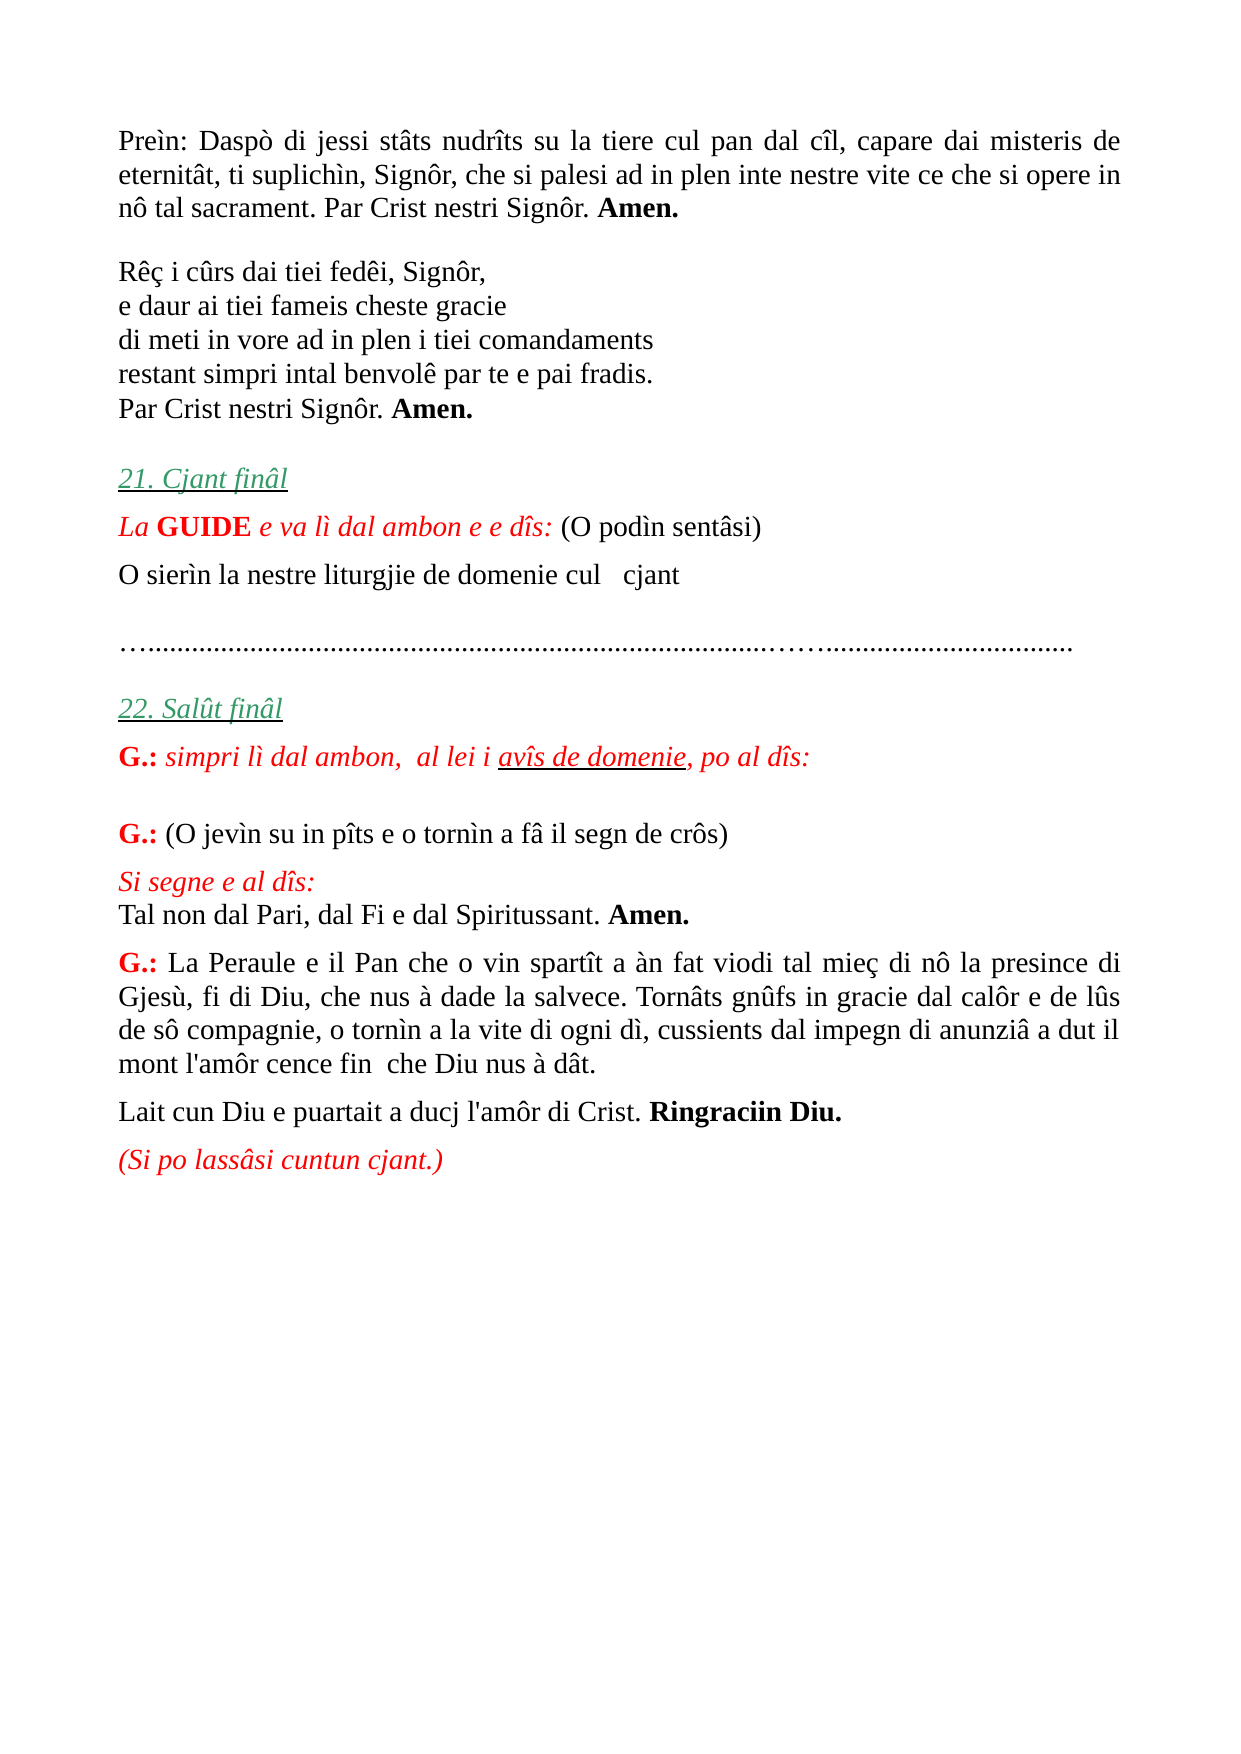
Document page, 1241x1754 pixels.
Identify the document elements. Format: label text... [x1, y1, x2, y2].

text G.: (O jevìn su in pîts e o tornìn a fâ il segn de crôs) [118, 816, 1122, 849]
text La GUIDE e va lì dal ambon e e dîs: (O podìn sentâsi) [118, 509, 1122, 543]
text G.: La Peraule e il Pan che o vin spartît a àn fat viodi tal mieç di nô la presince di Gjesù, fi di Diu, che nus à dade la salvece. Tornâts gnûfs in gracie dal calôr e de lûs de sô compagnie, o tornìn a la vite di ogni dì, cussients dal impegn di anunziâ a dut il mont l'amôr cence fin che Diu nus à dât. [118, 945, 1122, 1079]
text (Si po lassâsi cuntun cjant.) [118, 1142, 1122, 1175]
text Rêç i cûrs dai tiei fedêi, Signôr, [118, 254, 1122, 288]
text 21. Cjant finâl [118, 461, 1122, 495]
text G.: simpri lì dal ambon, al lei i avîs de domenie, po al dîs: [118, 739, 1122, 773]
text Tal non dal Pari, dal Fi e dal Spiritussant. Amen. [118, 897, 1122, 931]
text e daur ai tiei fameis cheste gracie [118, 288, 1122, 322]
text O sierìn la nestre liturgjie de domenie cul cjant [118, 557, 1122, 591]
text Si segne e al dîs: [118, 864, 1122, 897]
text Preìn: Daspò di jessi stâts nudrîts su la tiere cul pan dal cîl, capare dai misteris de eternitât, ti suplichìn, Signôr, che si palesi ad in plen inte nestre vite ce che si opere in nô tal sacrament. Par Crist nestri Signôr. Amen. [118, 123, 1122, 224]
text di meti in vore ad in plen i tiei comandaments [118, 322, 1122, 356]
text 22. Salût finâl [118, 691, 1122, 725]
text Par Crist nestri Signôr. Amen. [118, 391, 1122, 424]
text Lait cun Diu e puartait a ducj l'amôr di Crist. Ringraciin Diu. [118, 1094, 1122, 1127]
text ….....................................................................................…….................................. [118, 624, 1122, 658]
text restant simpri intal benvolê par te e pai fradis. [118, 357, 1122, 390]
